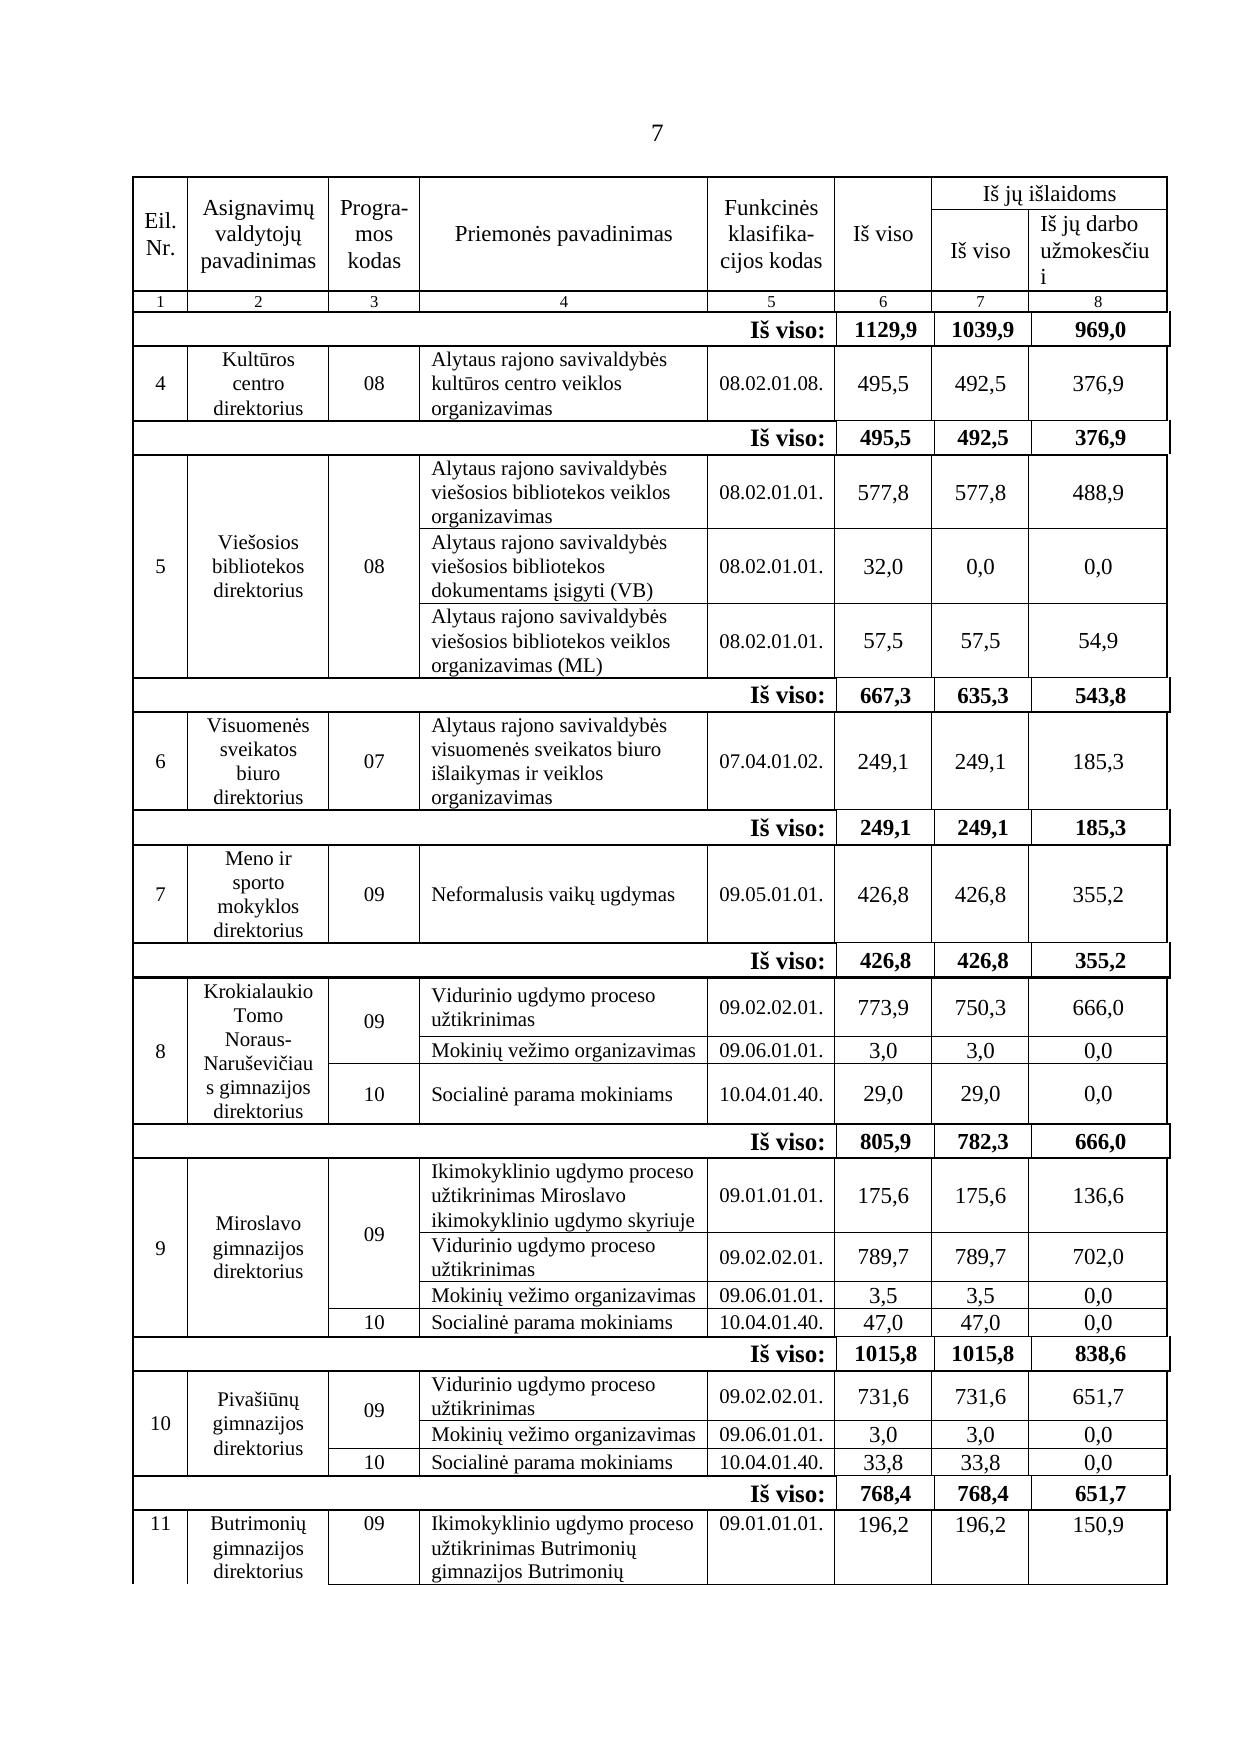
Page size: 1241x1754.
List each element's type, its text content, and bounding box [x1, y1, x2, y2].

table_cell 5 [708, 292, 834, 311]
table_cell Visuomenės sveikatos biuro direktorius [188, 713, 328, 809]
table_cell 731,6 [835, 1372, 931, 1420]
table_cell 0,0 [1029, 1449, 1166, 1475]
table_header Progra-mos kodas [329, 178, 419, 289]
table_cell 543,8 [1032, 677, 1169, 711]
table_header Iš jų išlaidoms [932, 178, 1166, 208]
table_cell Mokinių vežimo organizavimas [420, 1282, 707, 1308]
table_cell 196,2 [835, 1511, 931, 1583]
table_cell 6 [835, 292, 931, 311]
table_cell 426,8 [837, 943, 934, 976]
table_cell 768,4 [935, 1476, 1031, 1509]
table_cell Iš jų darbo užmokesčiui [1029, 210, 1166, 289]
table_cell 1015,8 [935, 1337, 1031, 1370]
table_cell 29,0 [932, 1064, 1028, 1123]
table_cell Vidurinio ugdymo proceso užtikrinimas [420, 1233, 707, 1281]
table_cell 07 [329, 713, 419, 809]
table_cell 426,8 [835, 846, 931, 942]
table_cell 29,0 [835, 1064, 931, 1123]
table_cell 3,5 [932, 1282, 1028, 1308]
table_cell Iš viso: [134, 422, 836, 454]
table_cell 09.01.01.01. [708, 1159, 834, 1232]
table_cell 355,2 [1029, 846, 1166, 942]
table_cell 249,1 [935, 810, 1031, 844]
table_cell 750,3 [932, 979, 1028, 1036]
table_cell 0,0 [1029, 1282, 1166, 1308]
table_cell 355,2 [1032, 942, 1169, 976]
table_cell Miroslavo gimnazijos direktorius [188, 1159, 328, 1336]
table_cell 175,6 [932, 1159, 1028, 1232]
table_cell 10 [329, 1449, 419, 1475]
table_cell 249,1 [932, 713, 1028, 809]
table_cell 09.01.01.01. [708, 1511, 834, 1583]
table_cell 492,5 [932, 347, 1028, 419]
table_cell 495,5 [835, 347, 931, 419]
table_cell 08.02.01.01. [708, 604, 834, 677]
table_cell 08 [329, 456, 419, 677]
table_cell Iš viso: [134, 944, 836, 976]
table_cell 731,6 [932, 1372, 1028, 1420]
table_cell 426,8 [935, 943, 1031, 976]
table_cell 3,0 [835, 1421, 931, 1447]
table_cell Pivašiūnų gimnazijos direktorius [188, 1372, 328, 1475]
table_cell Butrimonių gimnazijos direktorius [188, 1511, 328, 1583]
table_cell 10 [329, 1309, 419, 1336]
table_cell 08.02.01.01. [708, 529, 834, 602]
table_cell 426,8 [932, 846, 1028, 942]
table_cell 185,3 [1032, 809, 1169, 844]
table_cell 09.05.01.01. [708, 846, 834, 942]
table_cell 0,0 [1029, 1421, 1166, 1447]
table_cell Vidurinio ugdymo proceso užtikrinimas [420, 1372, 707, 1420]
table_cell 09.06.01.01. [708, 1421, 834, 1447]
table_cell 782,3 [935, 1125, 1031, 1157]
table_cell 488,9 [1029, 456, 1166, 528]
table_cell 10 [329, 1064, 419, 1123]
table_cell Socialinė parama mokiniams [420, 1449, 707, 1475]
table_cell Alytaus rajono savivaldybės viešosios bibliotekos veiklos organizavimas [420, 456, 707, 528]
table_cell Iš viso: [134, 679, 836, 711]
table_cell 1015,8 [837, 1337, 934, 1370]
table_cell 33,8 [932, 1449, 1028, 1475]
table_cell Krokialaukio Tomo Noraus-Naruševičiaus gimnazijos direktorius [188, 979, 328, 1123]
table_cell 8 [1029, 292, 1166, 311]
table_cell 651,7 [1029, 1372, 1166, 1420]
table_cell 0,0 [1029, 1037, 1166, 1063]
table_cell Iš viso: [134, 313, 836, 345]
table_cell 0,0 [1029, 1064, 1166, 1123]
table_cell 09.06.01.01. [708, 1282, 834, 1308]
table_cell Meno ir sporto mokyklos direktorius [188, 846, 328, 942]
table_cell 33,8 [835, 1449, 931, 1475]
table_cell 702,0 [1029, 1233, 1166, 1281]
table_cell 0,0 [1029, 529, 1166, 602]
table_cell 805,9 [837, 1125, 934, 1157]
table_cell 196,2 [932, 1511, 1028, 1583]
table_cell 3,0 [835, 1037, 931, 1063]
table_cell 1039,9 [935, 313, 1031, 345]
table_cell 150,9 [1029, 1511, 1166, 1583]
table_cell 8 [134, 979, 187, 1123]
table_cell Iš viso: [134, 1338, 836, 1370]
table_cell 47,0 [835, 1309, 931, 1336]
table_cell 08.02.01.08. [708, 347, 834, 419]
table_cell Alytaus rajono savivaldybės visuomenės sveikatos biuro išlaikymas ir veiklos organizavimas [420, 713, 707, 809]
table_cell Iš viso: [134, 1477, 836, 1509]
table_cell 667,3 [837, 678, 934, 711]
table_cell 1129,9 [837, 313, 934, 345]
table_cell 3,0 [932, 1037, 1028, 1063]
table_cell 09 [329, 979, 419, 1063]
table_cell Iš viso [932, 210, 1028, 289]
table_cell 09.02.02.01. [708, 1233, 834, 1281]
table_cell 7 [134, 846, 187, 942]
table_cell 789,7 [835, 1233, 931, 1281]
table_cell Socialinė parama mokiniams [420, 1309, 707, 1336]
table_cell Vidurinio ugdymo proceso užtikrinimas [420, 979, 707, 1036]
table_cell 10.04.01.40. [708, 1064, 834, 1123]
table_cell 08 [329, 347, 419, 419]
table_cell 249,1 [837, 810, 934, 844]
table_cell 768,4 [837, 1476, 934, 1509]
table_cell 651,7 [1032, 1475, 1169, 1509]
table_cell 09 [329, 1159, 419, 1308]
table_cell 376,9 [1029, 347, 1166, 419]
table_cell 969,0 [1032, 311, 1169, 345]
table_cell Socialinė parama mokiniams [420, 1064, 707, 1123]
table_cell 10 [134, 1372, 187, 1475]
table_header Eil. Nr. [134, 178, 187, 289]
table_cell 495,5 [837, 421, 934, 454]
table_cell Alytaus rajono savivaldybės viešosios bibliotekos veiklos organizavimas (ML) [420, 604, 707, 677]
table_cell 9 [134, 1159, 187, 1336]
table_cell 3 [329, 292, 419, 311]
table_cell 666,0 [1029, 979, 1166, 1036]
table_header Asignavimų valdytojų pavadinimas [188, 178, 328, 289]
table_cell 185,3 [1029, 713, 1166, 809]
table_header Iš viso [835, 178, 931, 289]
table_cell 11 [134, 1511, 187, 1583]
table_header Funkcinės klasifika-cijos kodas [708, 178, 834, 289]
table_cell 57,5 [932, 604, 1028, 677]
table_cell Iš viso: [134, 1125, 836, 1157]
table_cell 08.02.01.01. [708, 456, 834, 528]
table_cell Neformalusis vaikų ugdymas [420, 846, 707, 942]
table_cell Iš viso: [134, 811, 836, 844]
table_cell 1 [134, 292, 187, 311]
table_cell 09.02.02.01. [708, 1372, 834, 1420]
table_cell 3,0 [932, 1421, 1028, 1447]
table_cell 249,1 [835, 713, 931, 809]
table_cell 2 [188, 292, 328, 311]
table_cell Alytaus rajono savivaldybės kultūros centro veiklos organizavimas [420, 347, 707, 419]
table_cell 32,0 [835, 529, 931, 602]
table_cell 635,3 [935, 678, 1031, 711]
table_cell 789,7 [932, 1233, 1028, 1281]
table_cell 07.04.01.02. [708, 713, 834, 809]
table_cell 773,9 [835, 979, 931, 1036]
table_cell 666,0 [1032, 1125, 1169, 1157]
table_cell 10.04.01.40. [708, 1449, 834, 1475]
table_cell 175,6 [835, 1159, 931, 1232]
table_cell Viešosios bibliotekos direktorius [188, 456, 328, 677]
table_cell 54,9 [1029, 604, 1166, 677]
table_cell 57,5 [835, 604, 931, 677]
table_cell Kultūros centro direktorius [188, 347, 328, 419]
table_cell Alytaus rajono savivaldybės viešosios bibliotekos dokumentams įsigyti (VB) [420, 529, 707, 602]
table_cell Ikimokyklinio ugdymo proceso užtikrinimas Miroslavo ikimokyklinio ugdymo skyriuje [420, 1159, 707, 1232]
table_cell 838,6 [1032, 1336, 1169, 1370]
table_cell 376,9 [1032, 420, 1169, 454]
table_cell Mokinių vežimo organizavimas [420, 1037, 707, 1063]
table_cell 136,6 [1029, 1159, 1166, 1232]
table_cell 7 [932, 292, 1028, 311]
table_cell Ikimokyklinio ugdymo proceso užtikrinimas Butrimonių gimnazijos Butrimonių [420, 1511, 707, 1583]
table_cell 09 [329, 1372, 419, 1447]
table_cell Mokinių vežimo organizavimas [420, 1421, 707, 1447]
table_cell 4 [134, 347, 187, 419]
table_cell 09.06.01.01. [708, 1037, 834, 1063]
table_cell 47,0 [932, 1309, 1028, 1336]
table_cell 09 [329, 1511, 419, 1583]
table_cell 3,5 [835, 1282, 931, 1308]
table_cell 492,5 [935, 421, 1031, 454]
table_cell 6 [134, 713, 187, 809]
table_cell 4 [420, 292, 707, 311]
table_cell 0,0 [932, 529, 1028, 602]
table_cell 10.04.01.40. [708, 1309, 834, 1336]
table_header Priemonės pavadinimas [420, 178, 707, 289]
table_cell 09.02.02.01. [708, 979, 834, 1036]
table_cell 09 [329, 846, 419, 942]
table_cell 577,8 [835, 456, 931, 528]
table_cell 577,8 [932, 456, 1028, 528]
table_cell 0,0 [1029, 1309, 1166, 1336]
table_cell 5 [134, 456, 187, 677]
